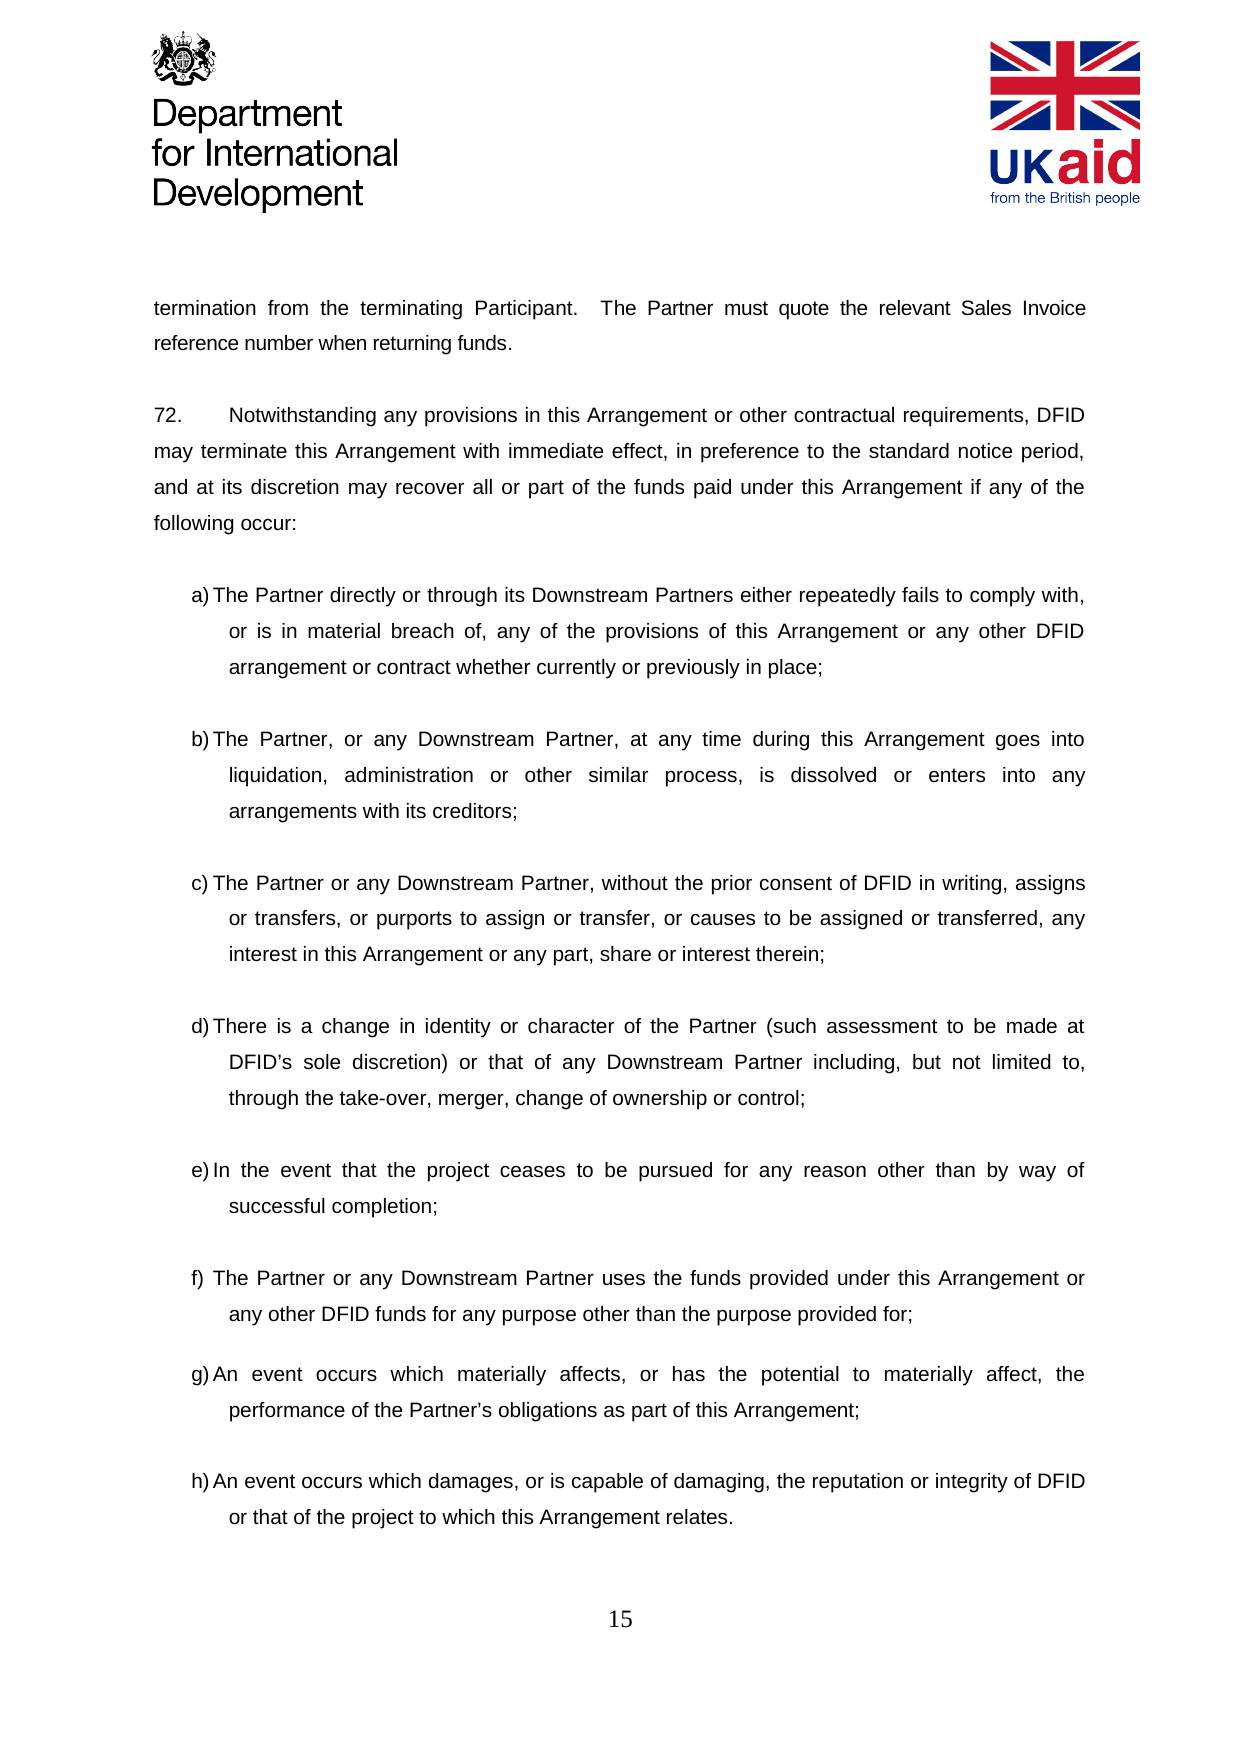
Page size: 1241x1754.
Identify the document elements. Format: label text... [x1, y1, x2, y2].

list In the event that the project ceases to be pursued for any reason other than by way of successful completion; [191, 1158, 1087, 1218]
list The Partner directly or through its Downstream Partners either repeatedly fails to comply with, or is in material breach of, any of the provisions of this Arrangement or any other DFID arrangement or contract whether currently or previously in place; [191, 583, 1087, 679]
list The Partner or any Downstream Partner uses the funds provided under this Arrangement or any other DFID funds for any purpose other than the purpose provided for; [191, 1266, 1087, 1326]
list An event occurs which damages, or is capable of damaging, the reputation or integrity of DFID or that of the project to which this Arrangement relates. [191, 1469, 1087, 1529]
list termination from the terminating Participant. The Partner must quote the relevant Sales Invoice reference number when returning funds. [153, 295, 1087, 355]
list There is a change in identity or character of the Partner (such assessment to be made at DFID’s sole discretion) or that of any Downstream Partner including, but not limited to, through the take-over, merger, change of ownership or control; [191, 1014, 1087, 1110]
list The Partner or any Downstream Partner, without the prior consent of DFID in writing, assigns or transfers, or purports to assign or transfer, or causes to be assigned or transferred, any interest in this Arrangement or any part, share or interest therein; [191, 870, 1087, 966]
list The Partner, or any Downstream Partner, at any time during this Arrangement goes into liquidation, administration or other similar process, is dissolved or enters into any arrangements with its creditors; [191, 727, 1087, 822]
list An event occurs which materially affects, or has the potential to materially affect, the performance of the Partner’s obligations as part of this Arrangement; [191, 1361, 1087, 1421]
list Notwithstanding any provisions in this Arrangement or other contractual requirements, DFID may terminate this Arrangement with immediate effect, in preference to the standard notice period, and at its discretion may recover all or part of the funds paid under this Arrangement if any of the following occur: [153, 403, 1087, 535]
